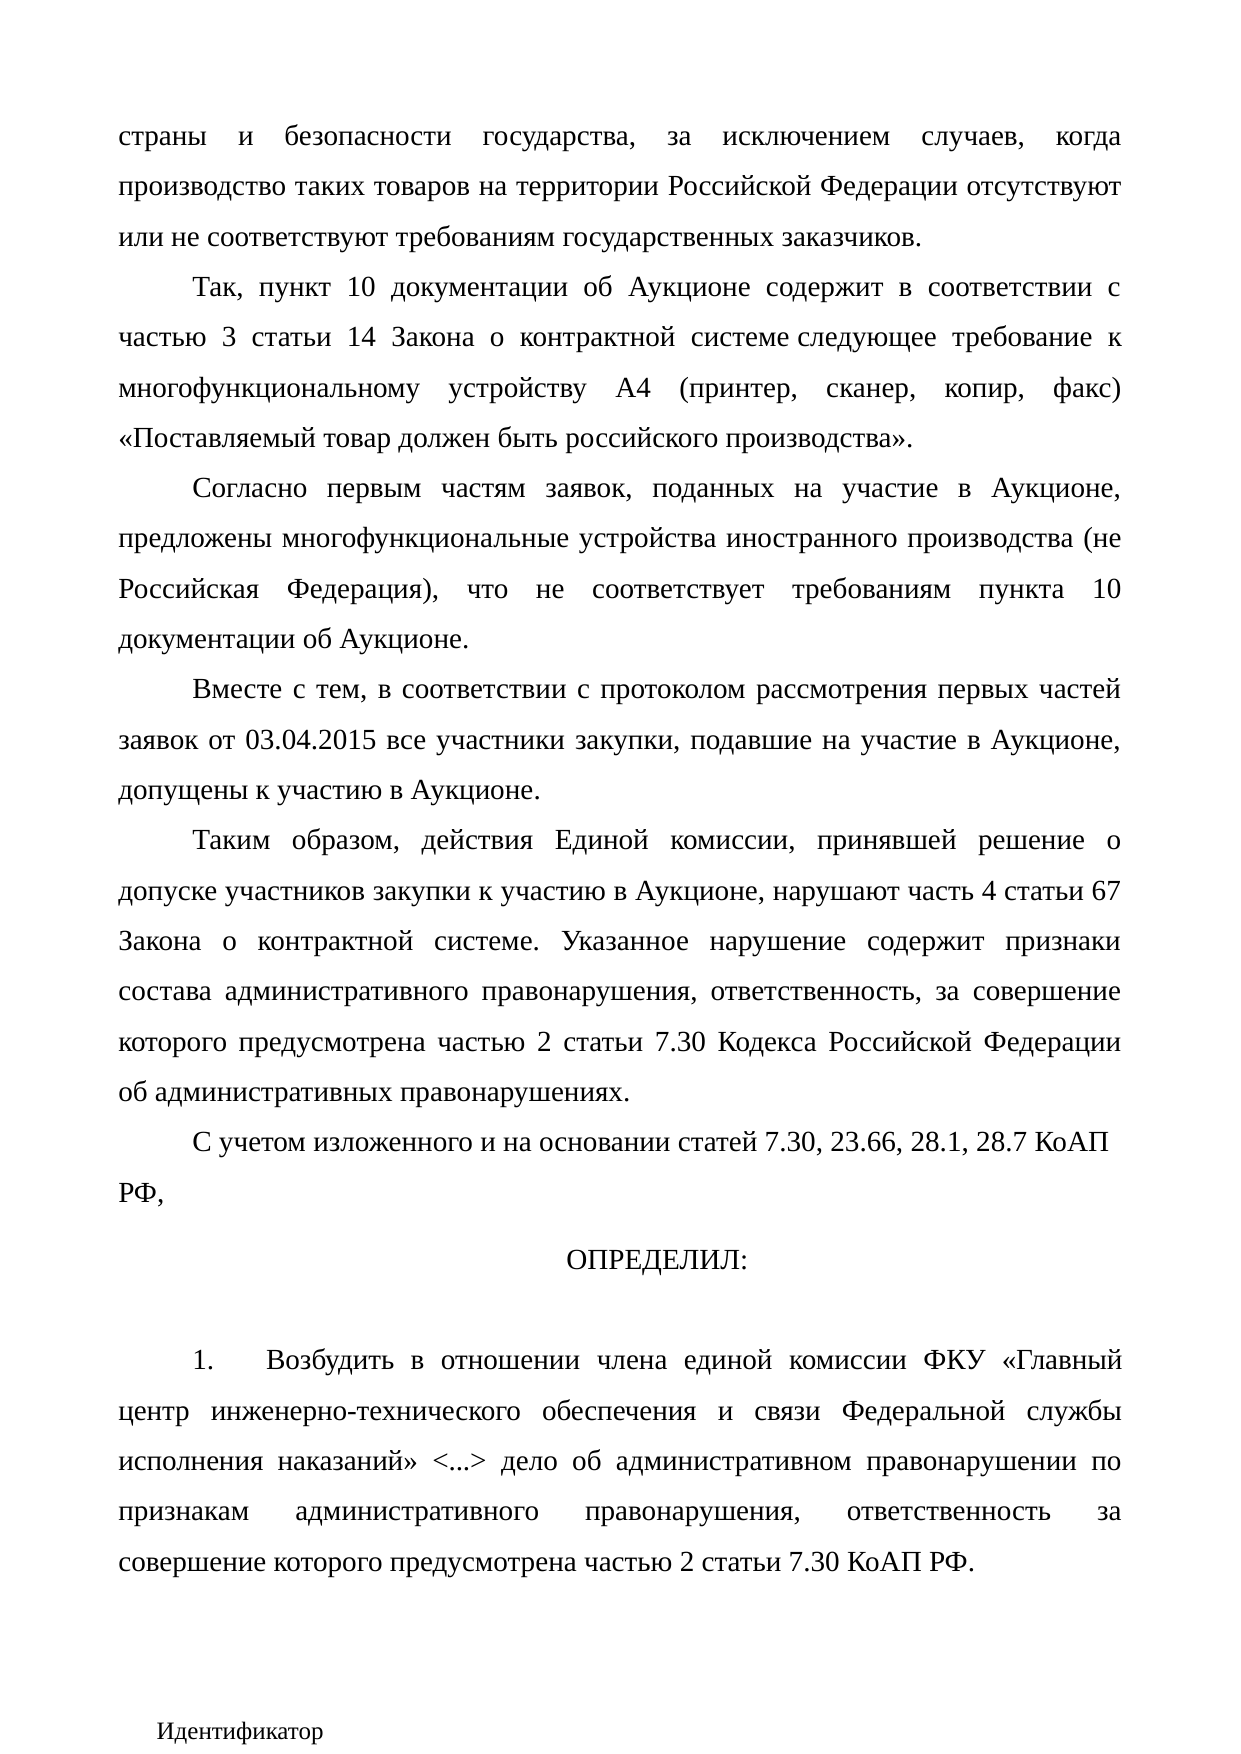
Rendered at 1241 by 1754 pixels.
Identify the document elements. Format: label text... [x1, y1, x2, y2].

text ОПРЕДЕЛИЛ: [118, 1242, 1122, 1275]
text страны и безопасности государства, за исключением случаев, когда производство таких товаров на территории Российской Федерации отсутствуют или не соответствуют требованиям государственных заказчиков. [118, 118, 1122, 252]
text Так, пункт 10 документации об Аукционе содержит в соответствии с частью 3 статьи 14 Закона о контрактной системе следующее требование к многофункциональному устройству А4 (принтер, сканер, копир, факс) «Поставляемый товар должен быть российского производства». [118, 269, 1122, 453]
text Таким образом, действия Единой комиссии, принявшей решение о допуске участников закупки к участию в Аукционе, нарушают часть 4 статьи 67 Закона о контрактной системе. Указанное нарушение содержит признаки состава административного правонарушения, ответственность, за совершение которого предусмотрена частью 2 статьи 7.30 Кодекса Российской Федерации об административных правонарушениях. [118, 822, 1122, 1108]
text РФ, [118, 1175, 1122, 1208]
text 1. Возбудить в отношении члена единой комиссии ФКУ «Главный центр инженерно-технического обеспечения и связи Федеральной службы исполнения наказаний» <...> дело об административном правонарушении по признакам административного правонарушения, ответственность за совершение которого предусмотрена частью 2 статьи 7.30 КоАП РФ. [118, 1342, 1122, 1577]
text Вместе с тем, в соответствии с протоколом рассмотрения первых частей заявок от 03.04.2015 все участники закупки, подавшие на участие в Аукционе, допущены к участию в Аукционе. [118, 672, 1122, 806]
text С учетом изложенного и на основании статей 7.30, 23.66, 28.1, 28.7 КоАП [118, 1124, 1122, 1158]
text Согласно первым частям заявок, поданных на участие в Аукционе, предложены многофункциональные устройства иностранного производства (не Российская Федерация), что не соответствует требованиям пункта 10 документации об Аукционе. [118, 470, 1122, 655]
